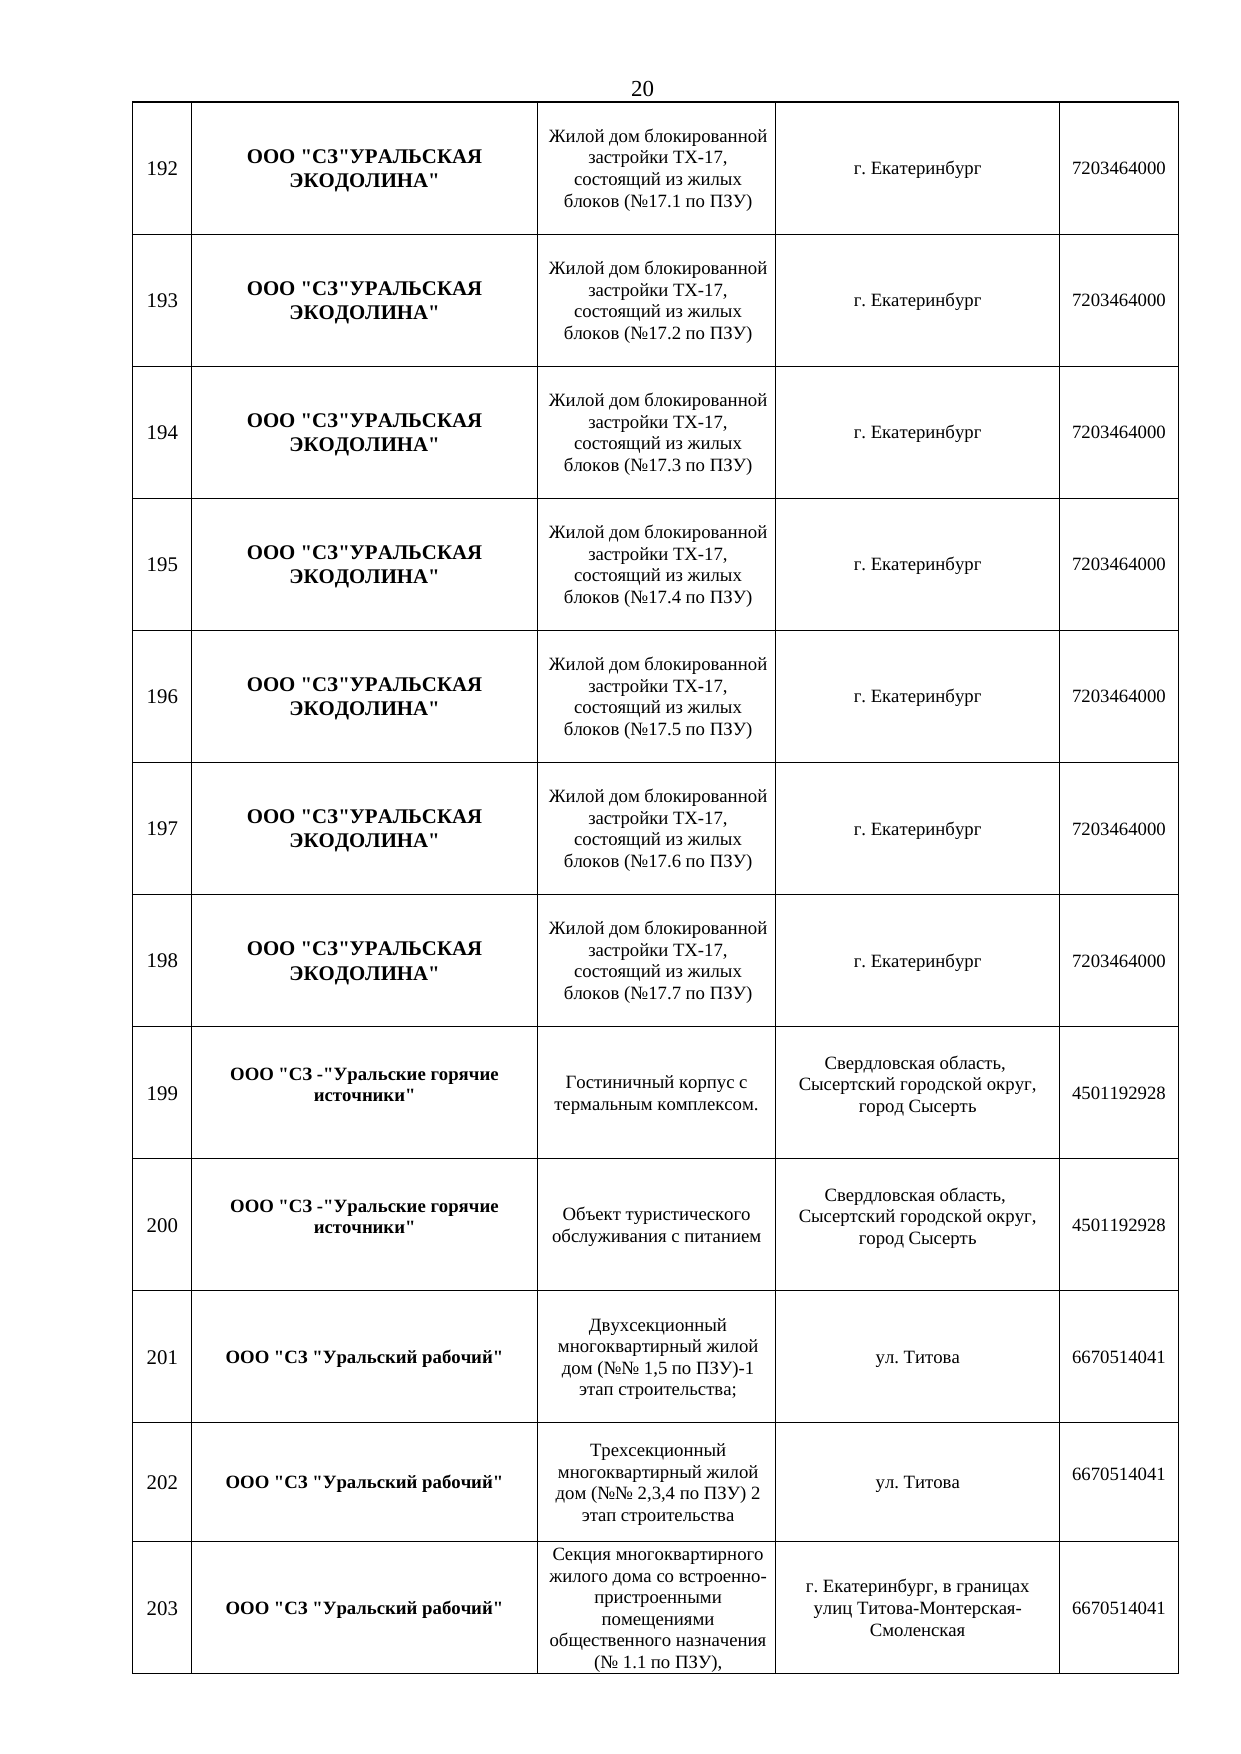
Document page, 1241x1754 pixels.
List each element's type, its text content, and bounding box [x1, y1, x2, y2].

table_cell 195 [133, 499, 191, 630]
table_cell Жилой дом блокированной застройки ТХ-17, состоящий из жилых блоков (№17.5 по ПЗУ) [538, 631, 775, 762]
table_cell Жилой дом блокированной застройки ТХ-17, состоящий из жилых блоков (№17.4 по ПЗУ) [538, 499, 775, 630]
table_cell ул. Титова [776, 1291, 1059, 1422]
table_cell ООО "СЗ "Уральский рабочий" [192, 1423, 537, 1541]
table_cell 6670514041 [1060, 1423, 1178, 1541]
table_cell Жилой дом блокированной застройки ТХ-17, состоящий из жилых блоков (№17.7 по ПЗУ) [538, 895, 775, 1026]
table_cell г. Екатеринбург [776, 367, 1059, 498]
table_cell г. Екатеринбург [776, 763, 1059, 894]
table_cell ООО "СЗ"УРАЛЬСКАЯ ЭКОДОЛИНА" [192, 631, 537, 762]
table_cell ООО "СЗ "Уральский рабочий" [192, 1291, 537, 1422]
table_cell г. Екатеринбург [776, 631, 1059, 762]
table_cell 7203464000 [1060, 103, 1178, 233]
table_cell Жилой дом блокированной застройки ТХ-17, состоящий из жилых блоков (№17.1 по ПЗУ) [538, 103, 775, 233]
table_cell 192 [133, 103, 191, 233]
table_cell 196 [133, 631, 191, 762]
table_cell 201 [133, 1291, 191, 1422]
table_cell 7203464000 [1060, 499, 1178, 630]
table_cell ООО "СЗ"УРАЛЬСКАЯ ЭКОДОЛИНА" [192, 499, 537, 630]
table_cell 7203464000 [1060, 235, 1178, 366]
table_cell ООО "СЗ -"Уральские горячие источники" [192, 1027, 537, 1158]
table_cell Жилой дом блокированной застройки ТХ-17, состоящий из жилых блоков (№17.6 по ПЗУ) [538, 763, 775, 894]
table_cell г. Екатеринбург, в границах улиц Титова-Монтерская-Смоленская [776, 1542, 1059, 1673]
table_cell ООО "СЗ"УРАЛЬСКАЯ ЭКОДОЛИНА" [192, 895, 537, 1026]
table_cell Жилой дом блокированной застройки ТХ-17, состоящий из жилых блоков (№17.3 по ПЗУ) [538, 367, 775, 498]
table_cell 7203464000 [1060, 367, 1178, 498]
table_cell г. Екатеринбург [776, 499, 1059, 630]
table_cell ООО "СЗ -"Уральские горячие источники" [192, 1159, 537, 1290]
table_cell 7203464000 [1060, 763, 1178, 894]
table_cell 198 [133, 895, 191, 1026]
table_cell 6670514041 [1060, 1542, 1178, 1673]
table_cell Свердловская область, Сысертский городской округ, город Сысерть [776, 1159, 1059, 1290]
table_cell 7203464000 [1060, 631, 1178, 762]
table_cell 203 [133, 1542, 191, 1673]
table_cell 200 [133, 1159, 191, 1290]
table_cell 7203464000 [1060, 895, 1178, 1026]
table_cell г. Екатеринбург [776, 895, 1059, 1026]
table_cell Секция многоквартирного жилого дома со встроенно-пристроенными помещениями общественного назначения (№ 1.1 по ПЗУ), [538, 1542, 775, 1673]
table_cell 6670514041 [1060, 1291, 1178, 1422]
table_cell ул. Титова [776, 1423, 1059, 1541]
table_cell Трехсекционный многоквартирный жилой дом (№№ 2,3,4 по ПЗУ) 2 этап строительства [538, 1423, 775, 1541]
table_cell 4501192928 [1060, 1159, 1178, 1290]
table_cell 194 [133, 367, 191, 498]
table_cell 197 [133, 763, 191, 894]
table_cell Двухсекционный многоквартирный жилой дом (№№ 1,5 по ПЗУ)-1 этап строительства; [538, 1291, 775, 1422]
table_cell ООО "СЗ"УРАЛЬСКАЯ ЭКОДОЛИНА" [192, 235, 537, 366]
table_cell ООО "СЗ"УРАЛЬСКАЯ ЭКОДОЛИНА" [192, 763, 537, 894]
table_cell 193 [133, 235, 191, 366]
table_cell Объект туристического обслуживания с питанием [538, 1159, 775, 1290]
table_cell 4501192928 [1060, 1027, 1178, 1158]
table_cell 202 [133, 1423, 191, 1541]
table_cell ООО "СЗ"УРАЛЬСКАЯ ЭКОДОЛИНА" [192, 367, 537, 498]
table_cell Свердловская область, Сысертский городской округ, город Сысерть [776, 1027, 1059, 1158]
table_cell ООО "СЗ"УРАЛЬСКАЯ ЭКОДОЛИНА" [192, 103, 537, 233]
table_cell г. Екатеринбург [776, 235, 1059, 366]
table_cell ООО "СЗ "Уральский рабочий" [192, 1542, 537, 1673]
table_cell Жилой дом блокированной застройки ТХ-17, состоящий из жилых блоков (№17.2 по ПЗУ) [538, 235, 775, 366]
table_cell 199 [133, 1027, 191, 1158]
table_cell г. Екатеринбург [776, 103, 1059, 233]
table_cell Гостиничный корпус с термальным комплексом. [538, 1027, 775, 1158]
